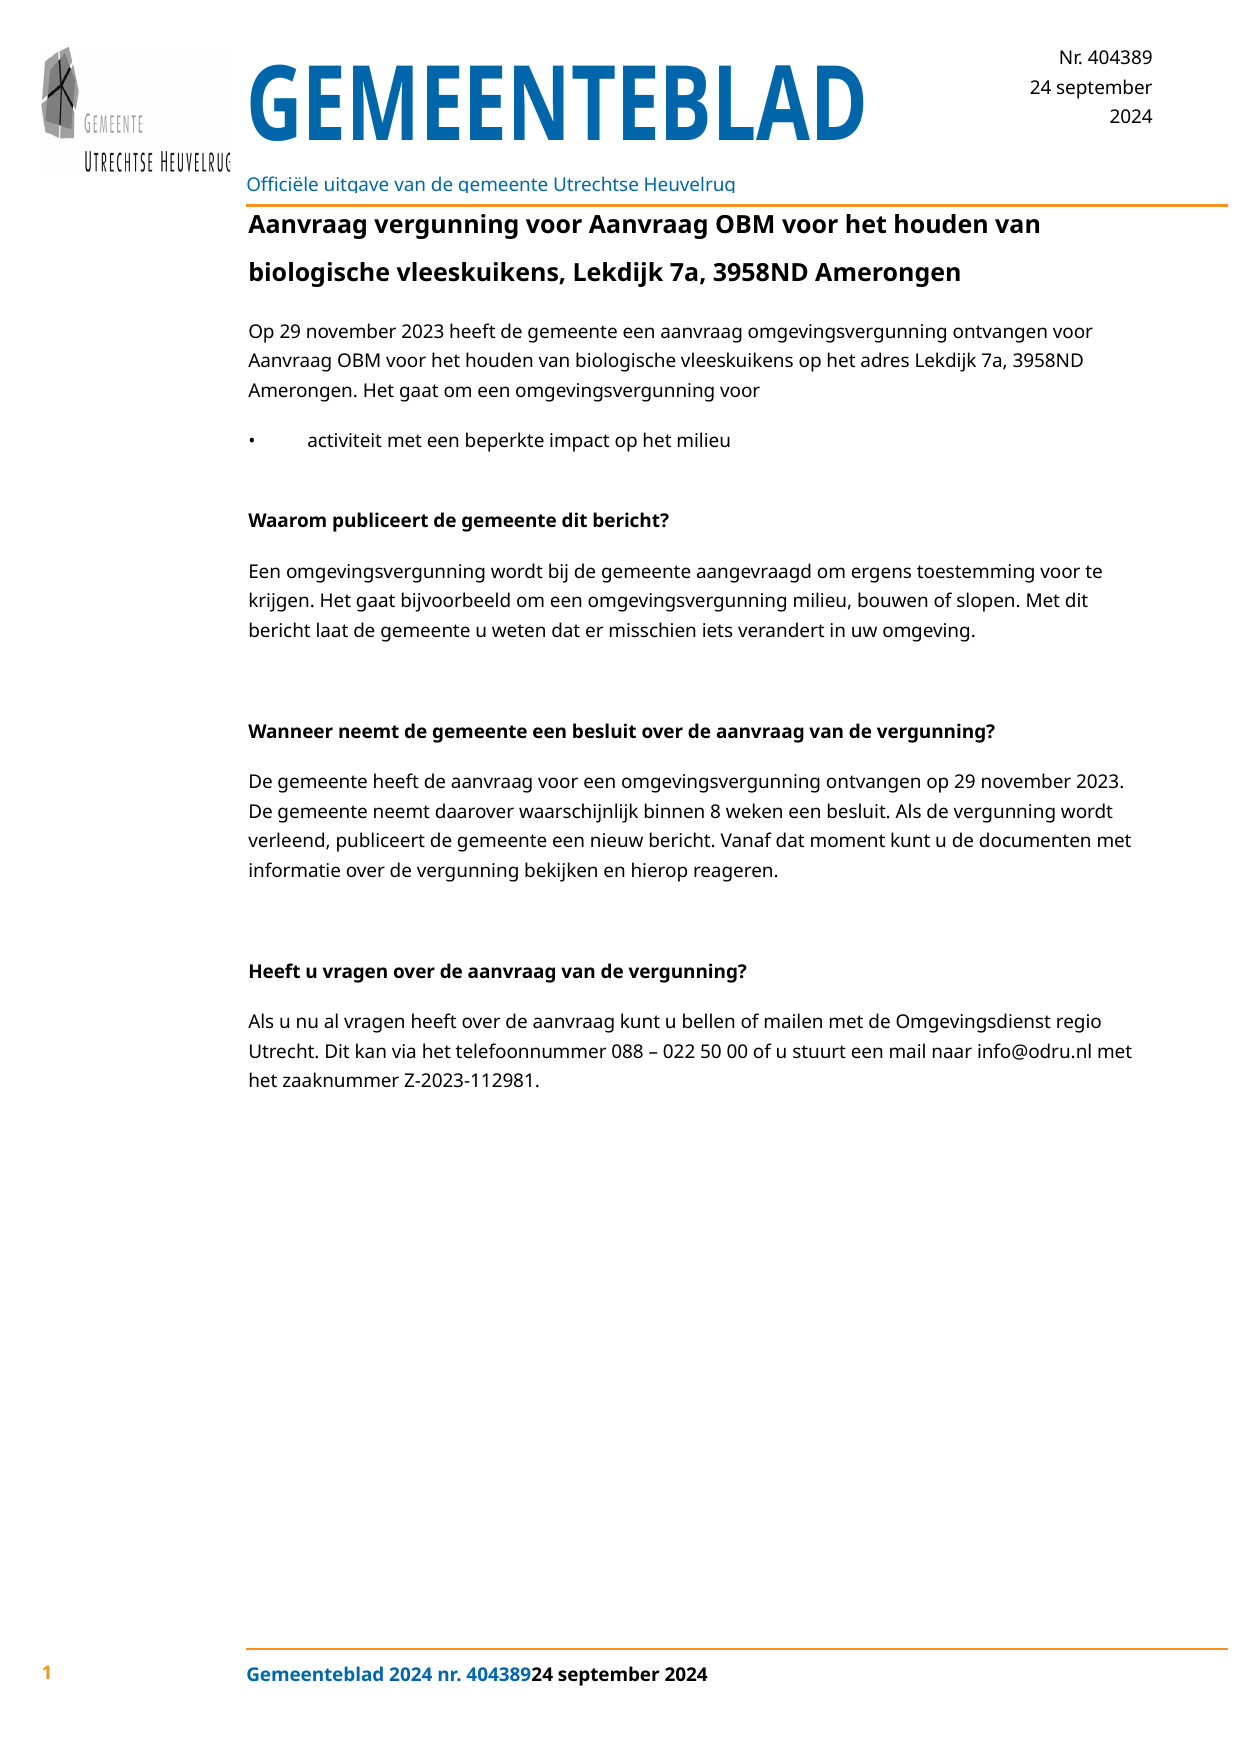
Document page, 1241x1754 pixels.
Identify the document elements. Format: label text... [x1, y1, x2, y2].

text Een omgevingsvergunning wordt bij de gemeente aangevraagd om ergens toestemming voor te krijgen. Het gaat bijvoorbeeld om een omgevingsvergunning milieu, bouwen of slopen. Met dit bericht laat de gemeente u weten dat er misschien iets verandert in uw omgeving. [248, 558, 1152, 643]
text De gemeente heeft de aanvraag voor een omgevingsvergunning ontvangen op 29 november 2023. De gemeente neemt daarover waarschijnlijk binnen 8 weken een besluit. Als de vergunning wordt verleend, publiceert de gemeente een nieuw bericht. Vanaf dat moment kunt u de documenten met informatie over de vergunning bekijken en hierop reageren. [248, 768, 1152, 883]
text Waarom publiceert de gemeente dit bericht? [248, 507, 1152, 533]
text Op 29 november 2023 heeft de gemeente een aanvraag omgevingsvergunning ontvangen voor Aanvraag OBM voor het houden van biologische vleeskuikens op het adres Lekdijk 7a, 3958ND Amerongen. Het gaat om een omgevingsvergunning voor [248, 318, 1152, 403]
picture [41, 47, 231, 172]
text Heeft u vragen over de aanvraag van de vergunning? [248, 958, 1152, 984]
text Wanneer neemt de gemeente een besluit over de aanvraag van de vergunning? [248, 718, 1152, 744]
list activiteit met een beperkte impact op het milieu [248, 427, 1152, 453]
text Aanvraag vergunning voor Aanvraag OBM voor het houden van biologische vleeskuikens, Lekdijk 7a, 3958ND Amerongen [248, 207, 1152, 288]
text Als u nu al vragen heeft over de aanvraag kunt u bellen of mailen met de Omgevingsdienst regio Utrecht. Dit kan via het telefoonnummer 088 – 022 50 00 of u stuurt een mail naar info@odru.nl met het zaaknummer Z-2023-112981. [248, 1008, 1152, 1093]
